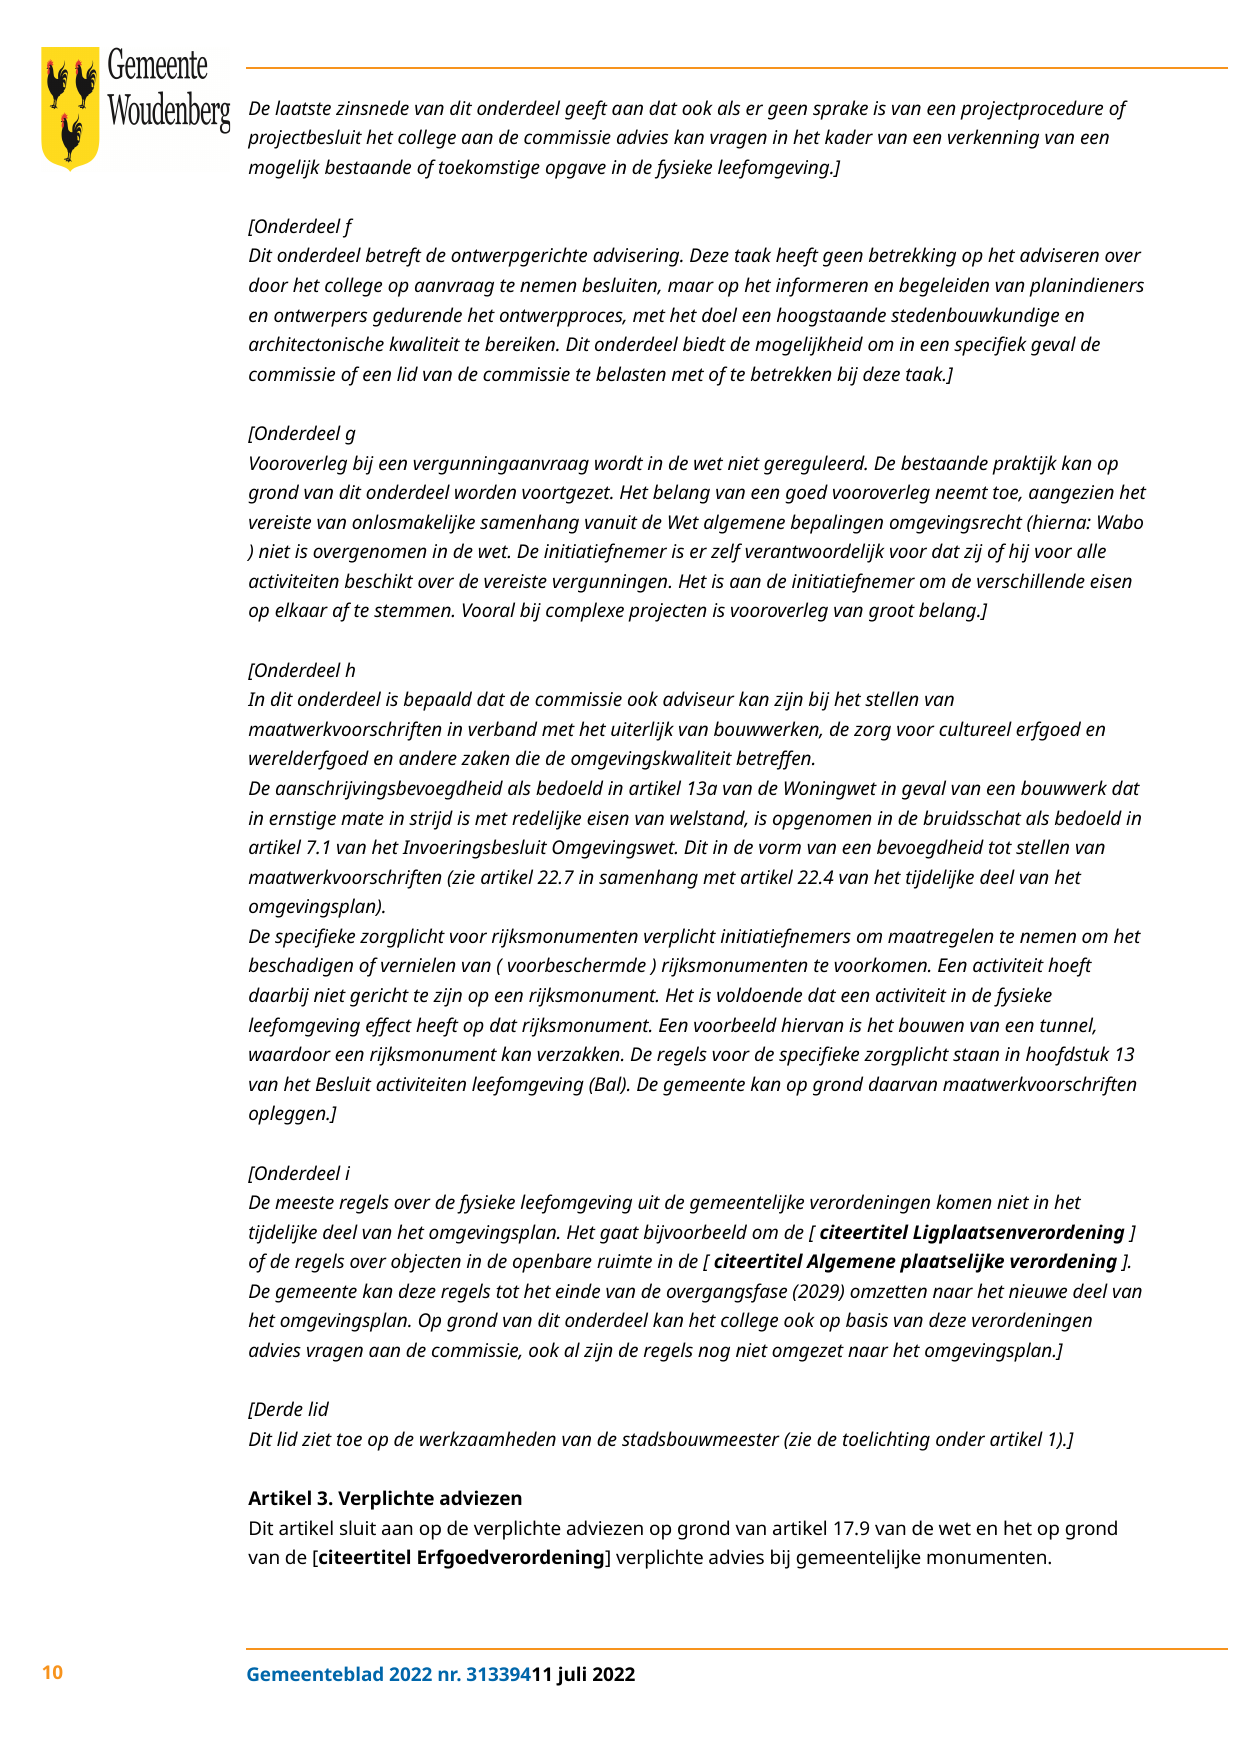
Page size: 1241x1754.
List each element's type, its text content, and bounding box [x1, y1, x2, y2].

text Artikel 3. Verplichte adviezen [248, 1485, 1152, 1511]
text De aanschrijvingsbevoegdheid als bedoeld in artikel 13a van de Woningwet in geval van een bouwwerk dat in ernstige mate in strijd is met redelijke eisen van welstand, is opgenomen in de bruidsschat als bedoeld in artikel 7.1 van het Invoeringsbesluit Omgevingswet. Dit in de vorm van een bevoegdheid tot stellen van maatwerkvoorschriften (zie artikel 22.7 in samenhang met artikel 22.4 van het tijdelijke deel van het omgevingsplan). [248, 775, 1152, 919]
text [Onderdeel h [248, 657, 1152, 683]
text [Onderdeel i [248, 1160, 1152, 1186]
picture [41, 47, 231, 172]
text [Onderdeel f [248, 213, 1152, 239]
text [Derde lid [248, 1396, 1152, 1422]
text Vooroverleg bij een vergunningaanvraag wordt in de wet niet gereguleerd. De bestaande praktijk kan op grond van dit onderdeel worden voortgezet. Het belang van een goed vooroverleg neemt toe, aangezien het vereiste van onlosmakelijke samenhang vanuit de Wet algemene bepalingen omgevingsrecht (hierna: Wabo ) niet is overgenomen in de wet. De initiatiefnemer is er zelf verantwoordelijk voor dat zij of hij voor alle activiteiten beschikt over de vereiste vergunningen. Het is aan de initiatiefnemer om de verschillende eisen op elkaar af te stemmen. Vooral bij complexe projecten is vooroverleg van groot belang.] [248, 450, 1152, 623]
text Dit onderdeel betreft de ontwerpgerichte advisering. Deze taak heeft geen betrekking op het adviseren over door het college op aanvraag te nemen besluiten, maar op het informeren en begeleiden van planindieners en ontwerpers gedurende het ontwerpproces, met het doel een hoogstaande stedenbouwkundige en architectonische kwaliteit te bereiken. Dit onderdeel biedt de mogelijkheid om in een specifiek geval de commissie of een lid van de commissie te belasten met of te betrekken bij deze taak.] [248, 243, 1152, 387]
text De laatste zinsnede van dit onderdeel geeft aan dat ook als er geen sprake is van een projectprocedure of projectbesluit het college aan de commissie advies kan vragen in het kader van een verkenning van een mogelijk bestaande of toekomstige opgave in de fysieke leefomgeving.] [248, 95, 1152, 180]
text De meeste regels over de fysieke leefomgeving uit de gemeentelijke verordeningen komen niet in het tijdelijke deel van het omgevingsplan. Het gaat bijvoorbeeld om de [ citeertitel Ligplaatsenverordening ] of de regels over objecten in de openbare ruimte in de [ citeertitel Algemene plaatselijke verordening ]. De gemeente kan deze regels tot het einde van de overgangsfase (2029) omzetten naar het nieuwe deel van het omgevingsplan. Op grond van dit onderdeel kan het college ook op basis van deze verordeningen advies vragen aan de commissie, ook al zijn de regels nog niet omgezet naar het omgevingsplan.] [248, 1189, 1152, 1363]
text De specifieke zorgplicht voor rijksmonumenten verplicht initiatiefnemers om maatregelen te nemen om het beschadigen of vernielen van ( voorbeschermde ) rijksmonumenten te voorkomen. Een activiteit hoeft daarbij niet gericht te zijn op een rijksmonument. Het is voldoende dat een activiteit in de fysieke leefomgeving effect heeft op dat rijksmonument. Een voorbeeld hiervan is het bouwen van een tunnel, waardoor een rijksmonument kan verzakken. De regels voor de specifieke zorgplicht staan in hoofdstuk 13 van het Besluit activiteiten leefomgeving (Bal). De gemeente kan op grond daarvan maatwerkvoorschriften opleggen.] [248, 923, 1152, 1126]
text Dit lid ziet toe op de werkzaamheden van de stadsbouwmeester (zie de toelichting onder artikel 1).] [248, 1426, 1152, 1452]
text [Onderdeel g [248, 420, 1152, 446]
text In dit onderdeel is bepaald dat de commissie ook adviseur kan zijn bij het stellen van maatwerkvoorschriften in verband met het uiterlijk van bouwwerken, de zorg voor cultureel erfgoed en werelderfgoed en andere zaken die de omgevingskwaliteit betreffen. [248, 686, 1152, 771]
text Dit artikel sluit aan op de verplichte adviezen op grond van artikel 17.9 van de wet en het op grond van de [citeertitel Erfgoedverordening] verplichte advies bij gemeentelijke monumenten. [248, 1515, 1152, 1570]
